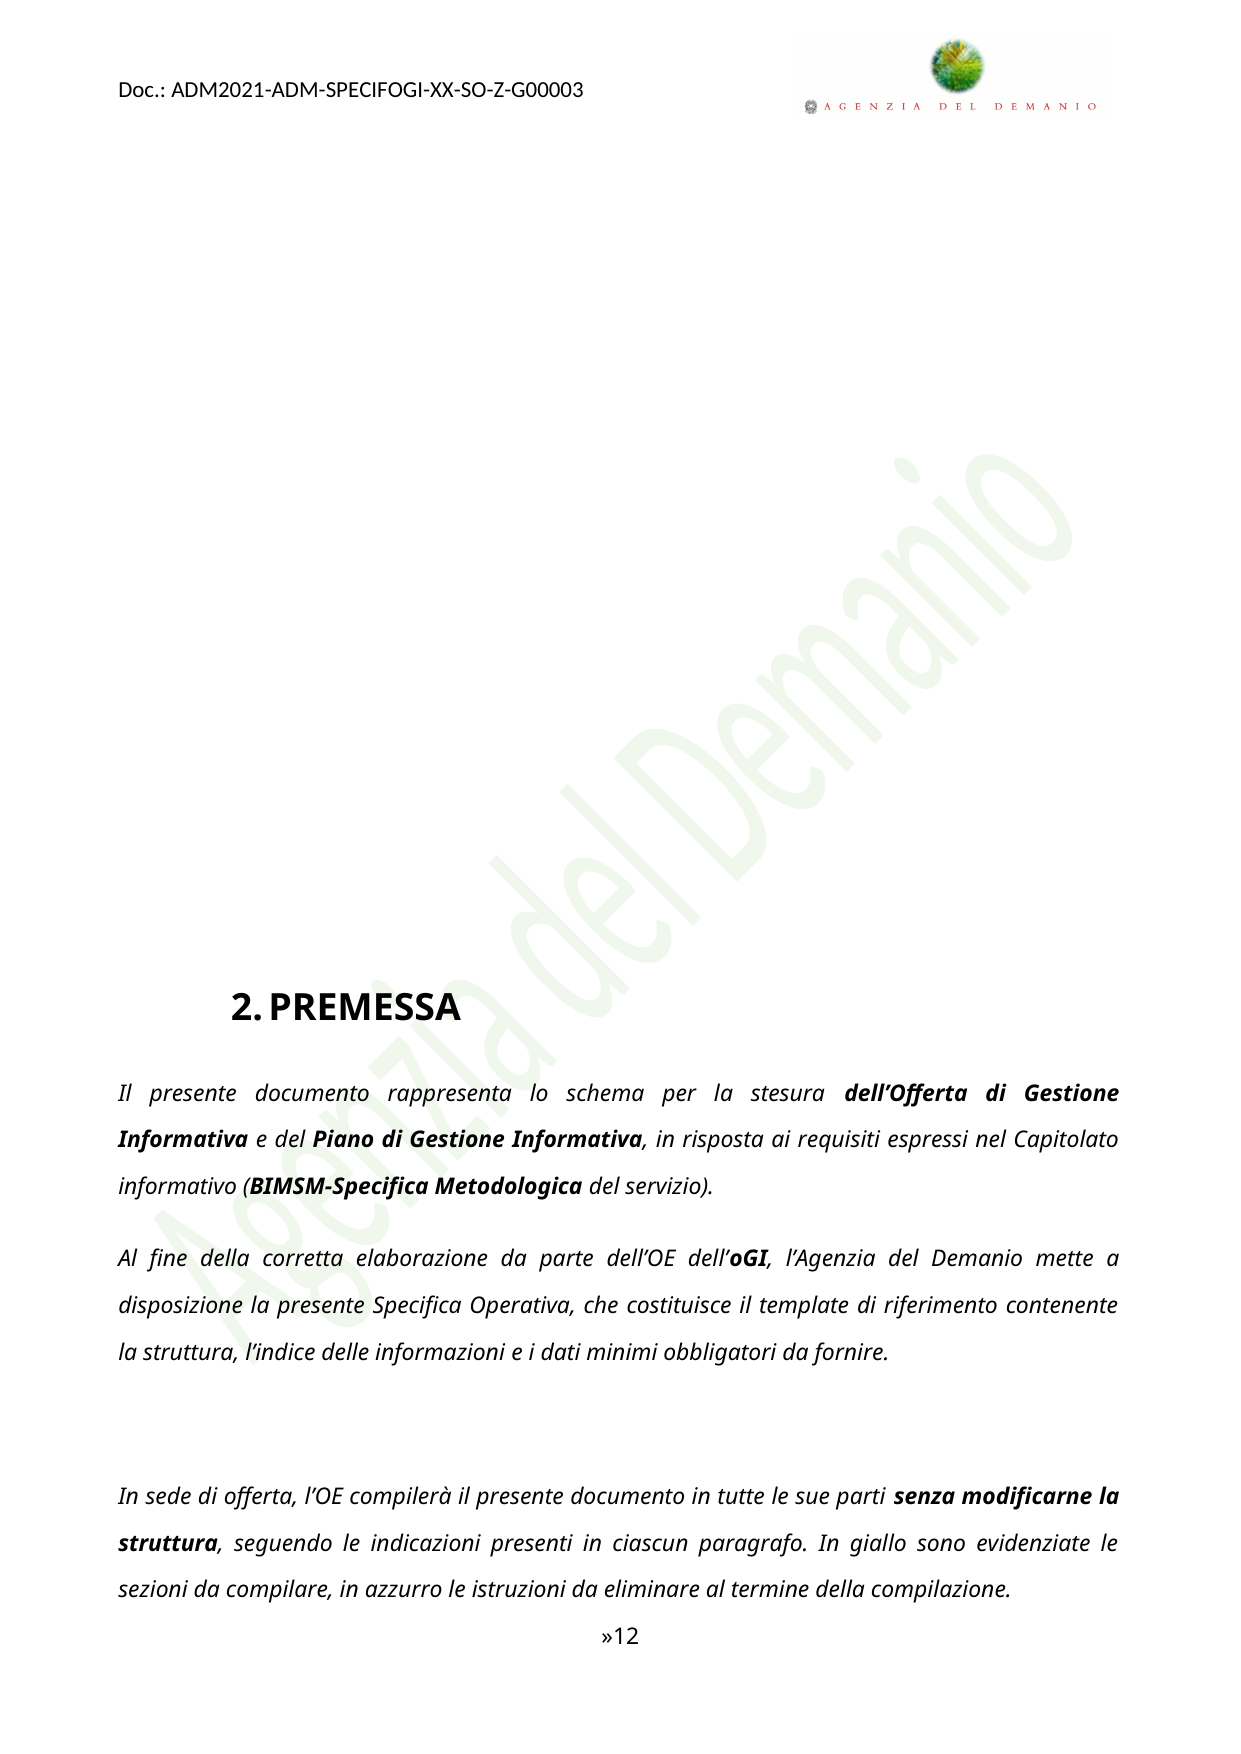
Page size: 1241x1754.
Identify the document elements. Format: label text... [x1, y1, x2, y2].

list [468, 980, 1122, 1031]
text Al fine della corretta elaborazione da parte dell’OE dell’oGI, l’Agenzia del Demanio mette a disposizione la presente Specifica Operativa, che costituisce il template di riferimento contenente la struttura, l’indice delle informazioni e i dati minimi obbligatori da fornire. [118, 1242, 1122, 1367]
text Il presente documento rappresenta lo schema per la stesura dell’Offerta di Gestione Informativa e del Piano di Gestione Informativa, in risposta ai requisiti espressi nel Capitolato informativo (BIMSM-Specifica Metodologica del servizio). [118, 1076, 1122, 1201]
text In sede di offerta, l’OE compilerà il presente documento in tutte le sue parti senza modificarne la struttura, seguendo le indicazioni presenti in ciascun paragrafo. In giallo sono evidenziate le sezioni da compilare, in azzurro le istruzioni da eliminare al termine della compilazione. [118, 1479, 1122, 1604]
list PREMESSA [231, 980, 496, 1031]
